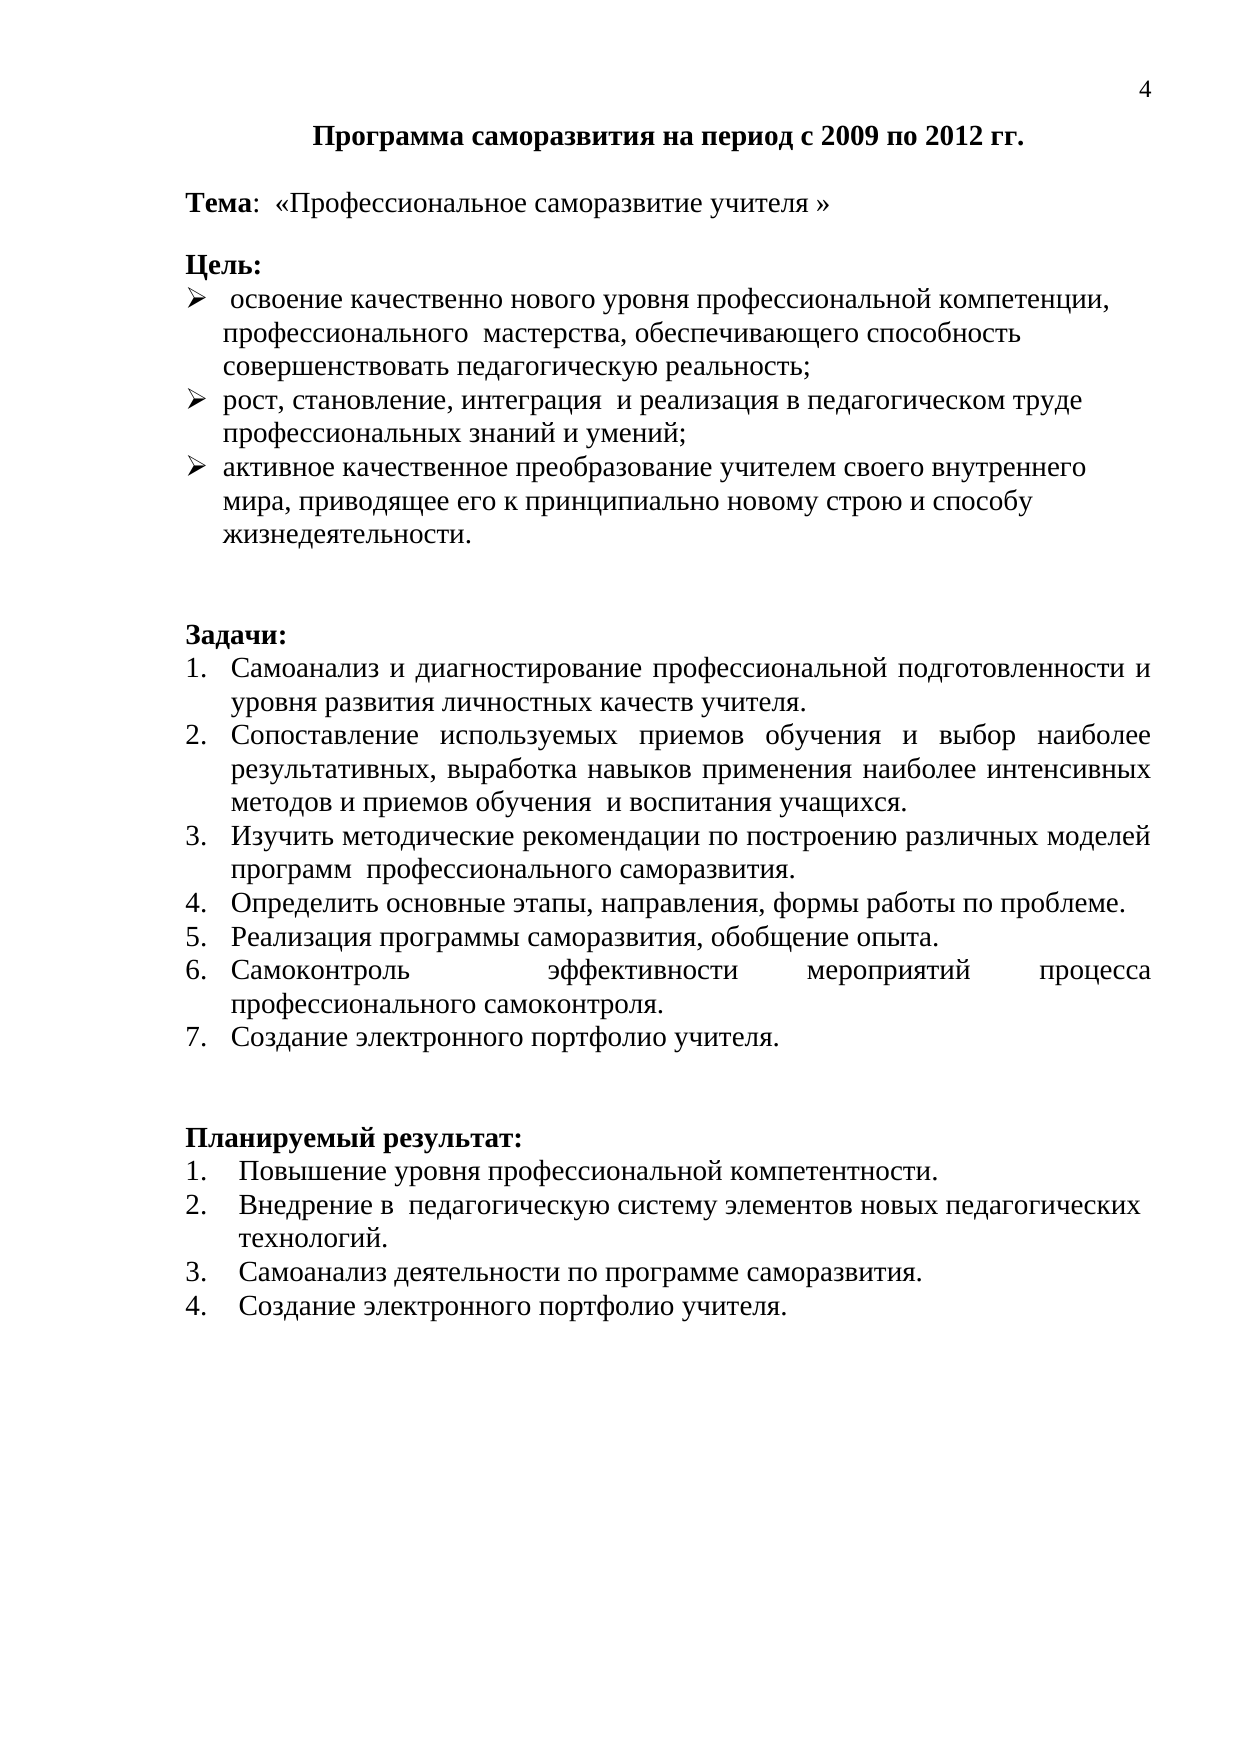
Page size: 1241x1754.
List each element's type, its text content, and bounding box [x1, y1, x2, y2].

list Самоанализ деятельности по программе саморазвития. [185, 1254, 1152, 1288]
list Сопоставление используемых приемов обучения и выбор наиболее результативных, выработка навыков применения наиболее интенсивных методов и приемов обучения и воспитания учащихся. [185, 717, 1152, 818]
text Планируемый результат: [185, 1120, 1152, 1153]
list Повышение уровня профессиональной компетентности. [185, 1153, 1152, 1187]
text Тема: «Профессиональное саморазвитие учителя » [185, 185, 1152, 219]
text Цель: [185, 247, 1152, 281]
list Реализация программы саморазвития, обобщение опыта. [185, 919, 1152, 952]
list рост, становление, интеграция и реализация в педагогическом труде профессиональных знаний и умений; [185, 382, 1152, 449]
list Создание электронного портфолио учителя. [185, 1019, 1152, 1053]
text Программа саморазвития на период с 2009 по 2012 гг. [185, 118, 1152, 152]
list Внедрение в педагогическую систему элементов новых педагогических технологий. [185, 1187, 1152, 1254]
text Задачи: [185, 617, 1152, 650]
list Определить основные этапы, направления, формы работы по проблеме. [185, 885, 1152, 919]
list активное качественное преобразование учителем своего внутреннего мира, приводящее его к принципиально новому строю и способу жизнедеятельности. [185, 449, 1152, 550]
list Изучить методические рекомендации по построению различных моделей программ профессионального саморазвития. [185, 818, 1152, 885]
list Самоанализ и диагностирование профессиональной подготовленности и уровня развития личностных качеств учителя. [185, 650, 1152, 717]
list Самоконтроль эффективности мероприятий процесса профессионального самоконтроля. [185, 952, 1152, 1019]
list освоение качественно нового уровня профессиональной компетенции, профессионального мастерства, обеспечивающего способность совершенствовать педагогическую реальность; [185, 281, 1152, 382]
list Создание электронного портфолио учителя. [185, 1288, 1152, 1321]
